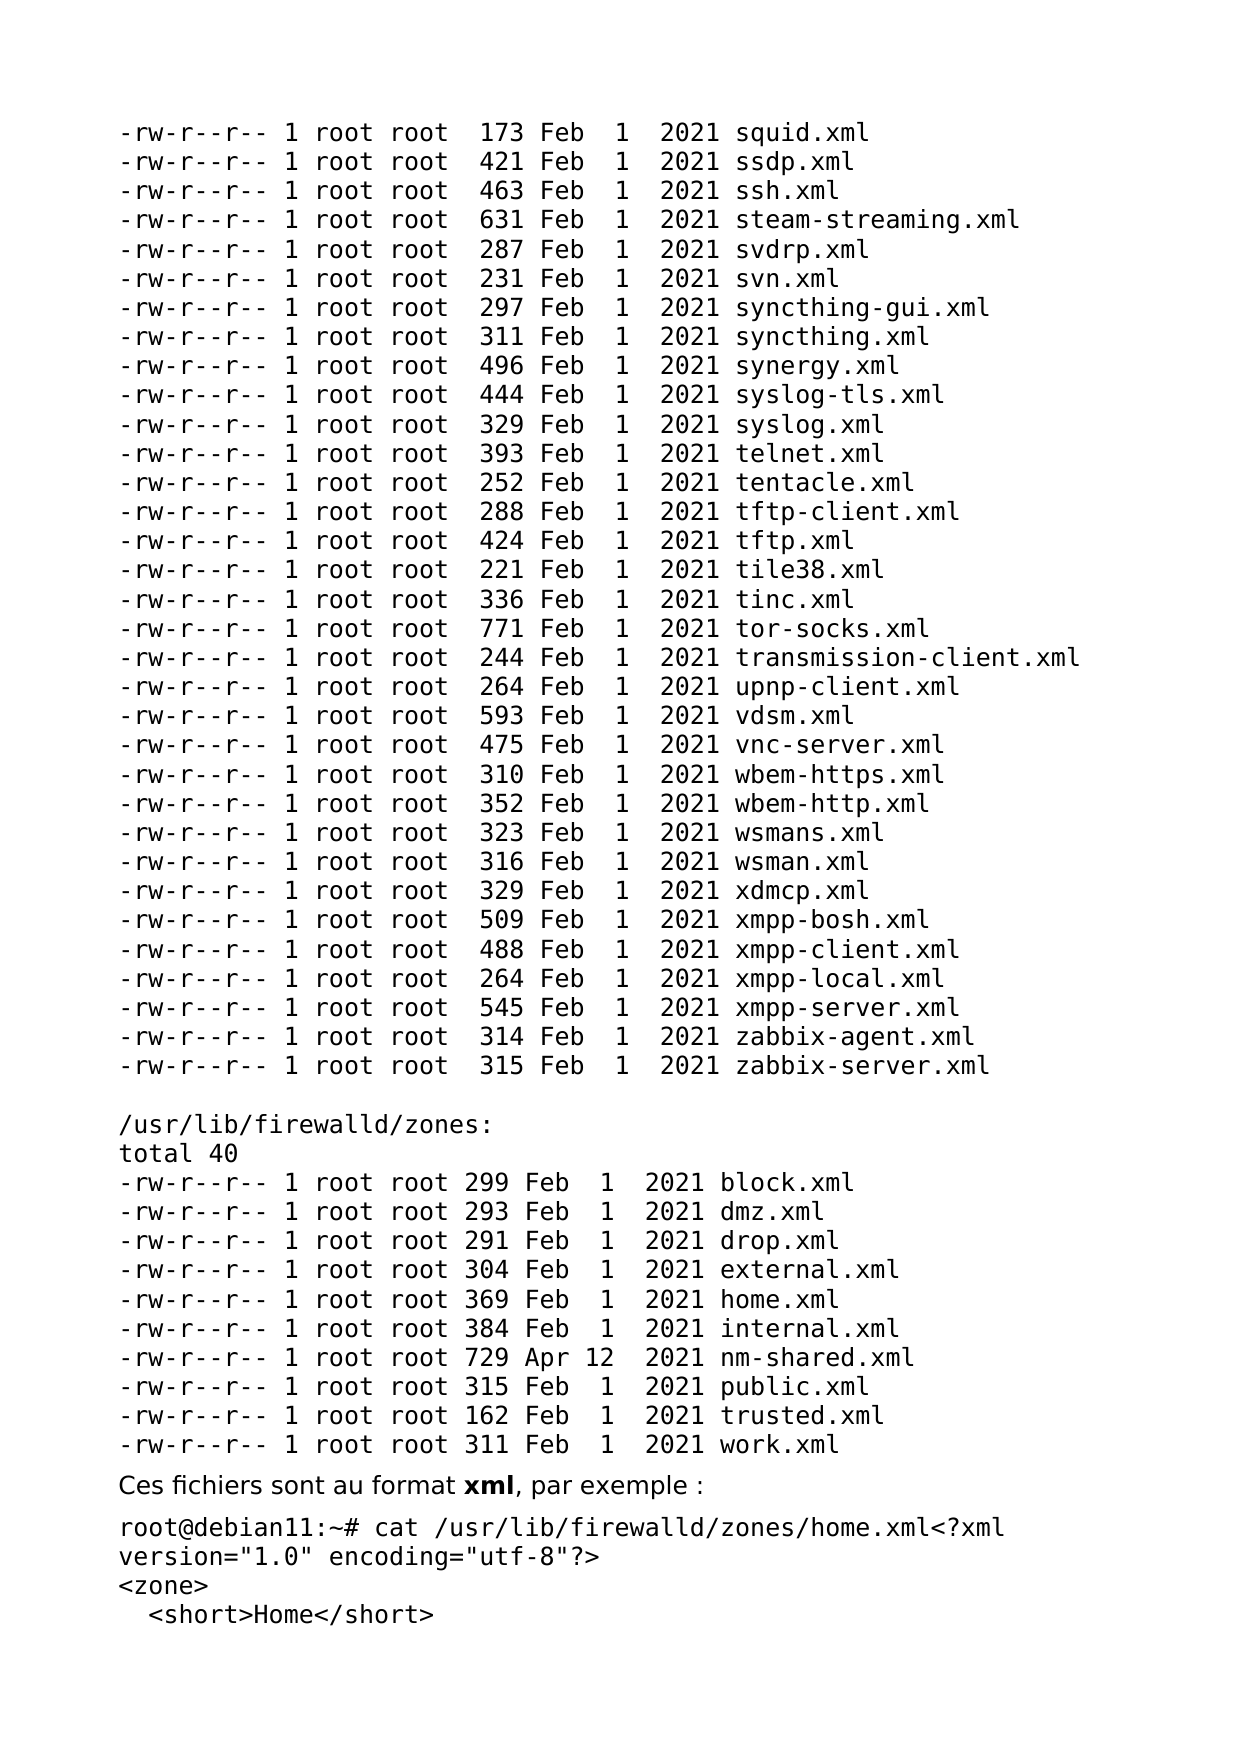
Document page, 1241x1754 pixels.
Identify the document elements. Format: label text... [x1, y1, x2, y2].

text -rw-r--r-- 1 root root 173 Feb 1 2021 squid.xml -rw-r--r-- 1 root root 421 Feb 1 2021 ssdp.xml -rw-r--r-- 1 root root 463 Feb 1 2021 ssh.xml -rw-r--r-- 1 root root 631 Feb 1 2021 steam-streaming.xml -rw-r--r-- 1 root root 287 Feb 1 2021 svdrp.xml -rw-r--r-- 1 root root 231 Feb 1 2021 svn.xml -rw-r--r-- 1 root root 297 Feb 1 2021 syncthing-gui.xml -rw-r--r-- 1 root root 311 Feb 1 2021 syncthing.xml -rw-r--r-- 1 root root 496 Feb 1 2021 synergy.xml -rw-r--r-- 1 root root 444 Feb 1 2021 syslog-tls.xml -rw-r--r-- 1 root root 329 Feb 1 2021 syslog.xml -rw-r--r-- 1 root root 393 Feb 1 2021 telnet.xml -rw-r--r-- 1 root root 252 Feb 1 2021 tentacle.xml -rw-r--r-- 1 root root 288 Feb 1 2021 tftp-client.xml -rw-r--r-- 1 root root 424 Feb 1 2021 tftp.xml -rw-r--r-- 1 root root 221 Feb 1 2021 tile38.xml -rw-r--r-- 1 root root 336 Feb 1 2021 tinc.xml -rw-r--r-- 1 root root 771 Feb 1 2021 tor-socks.xml -rw-r--r-- 1 root root 244 Feb 1 2021 transmission-client.xml -rw-r--r-- 1 root root 264 Feb 1 2021 upnp-client.xml -rw-r--r-- 1 root root 593 Feb 1 2021 vdsm.xml -rw-r--r-- 1 root root 475 Feb 1 2021 vnc-server.xml -rw-r--r-- 1 root root 310 Feb 1 2021 wbem-https.xml -rw-r--r-- 1 root root 352 Feb 1 2021 wbem-http.xml -rw-r--r-- 1 root root 323 Feb 1 2021 wsmans.xml -rw-r--r-- 1 root root 316 Feb 1 2021 wsman.xml -rw-r--r-- 1 root root 329 Feb 1 2021 xdmcp.xml -rw-r--r-- 1 root root 509 Feb 1 2021 xmpp-bosh.xml -rw-r--r-- 1 root root 488 Feb 1 2021 xmpp-client.xml -rw-r--r-- 1 root root 264 Feb 1 2021 xmpp-local.xml -rw-r--r-- 1 root root 545 Feb 1 2021 xmpp-server.xml -rw-r--r-- 1 root root 314 Feb 1 2021 zabbix-agent.xml -rw-r--r-- 1 root root 315 Feb 1 2021 zabbix-server.xml /usr/lib/firewalld/zones: total 40 -rw-r--r-- 1 root root 299 Feb 1 2021 block.xml -rw-r--r-- 1 root root 293 Feb 1 2021 dmz.xml -rw-r--r-- 1 root root 291 Feb 1 2021 drop.xml -rw-r--r-- 1 root root 304 Feb 1 2021 external.xml -rw-r--r-- 1 root root 369 Feb 1 2021 home.xml -rw-r--r-- 1 root root 384 Feb 1 2021 internal.xml -rw-r--r-- 1 root root 729 Apr 12 2021 nm-shared.xml -rw-r--r-- 1 root root 315 Feb 1 2021 public.xml -rw-r--r-- 1 root root 162 Feb 1 2021 trusted.xml -rw-r--r-- 1 root root 311 Feb 1 2021 work.xml [118, 118, 1122, 1460]
text root@debian11:~# cat /usr/lib/firewalld/zones/home.xml<?xml version="1.0" encoding="utf-8"?> <zone> <short>Home</short> [118, 1513, 1122, 1630]
text Ces fichiers sont au format xml, par exemple : [118, 1472, 1122, 1501]
